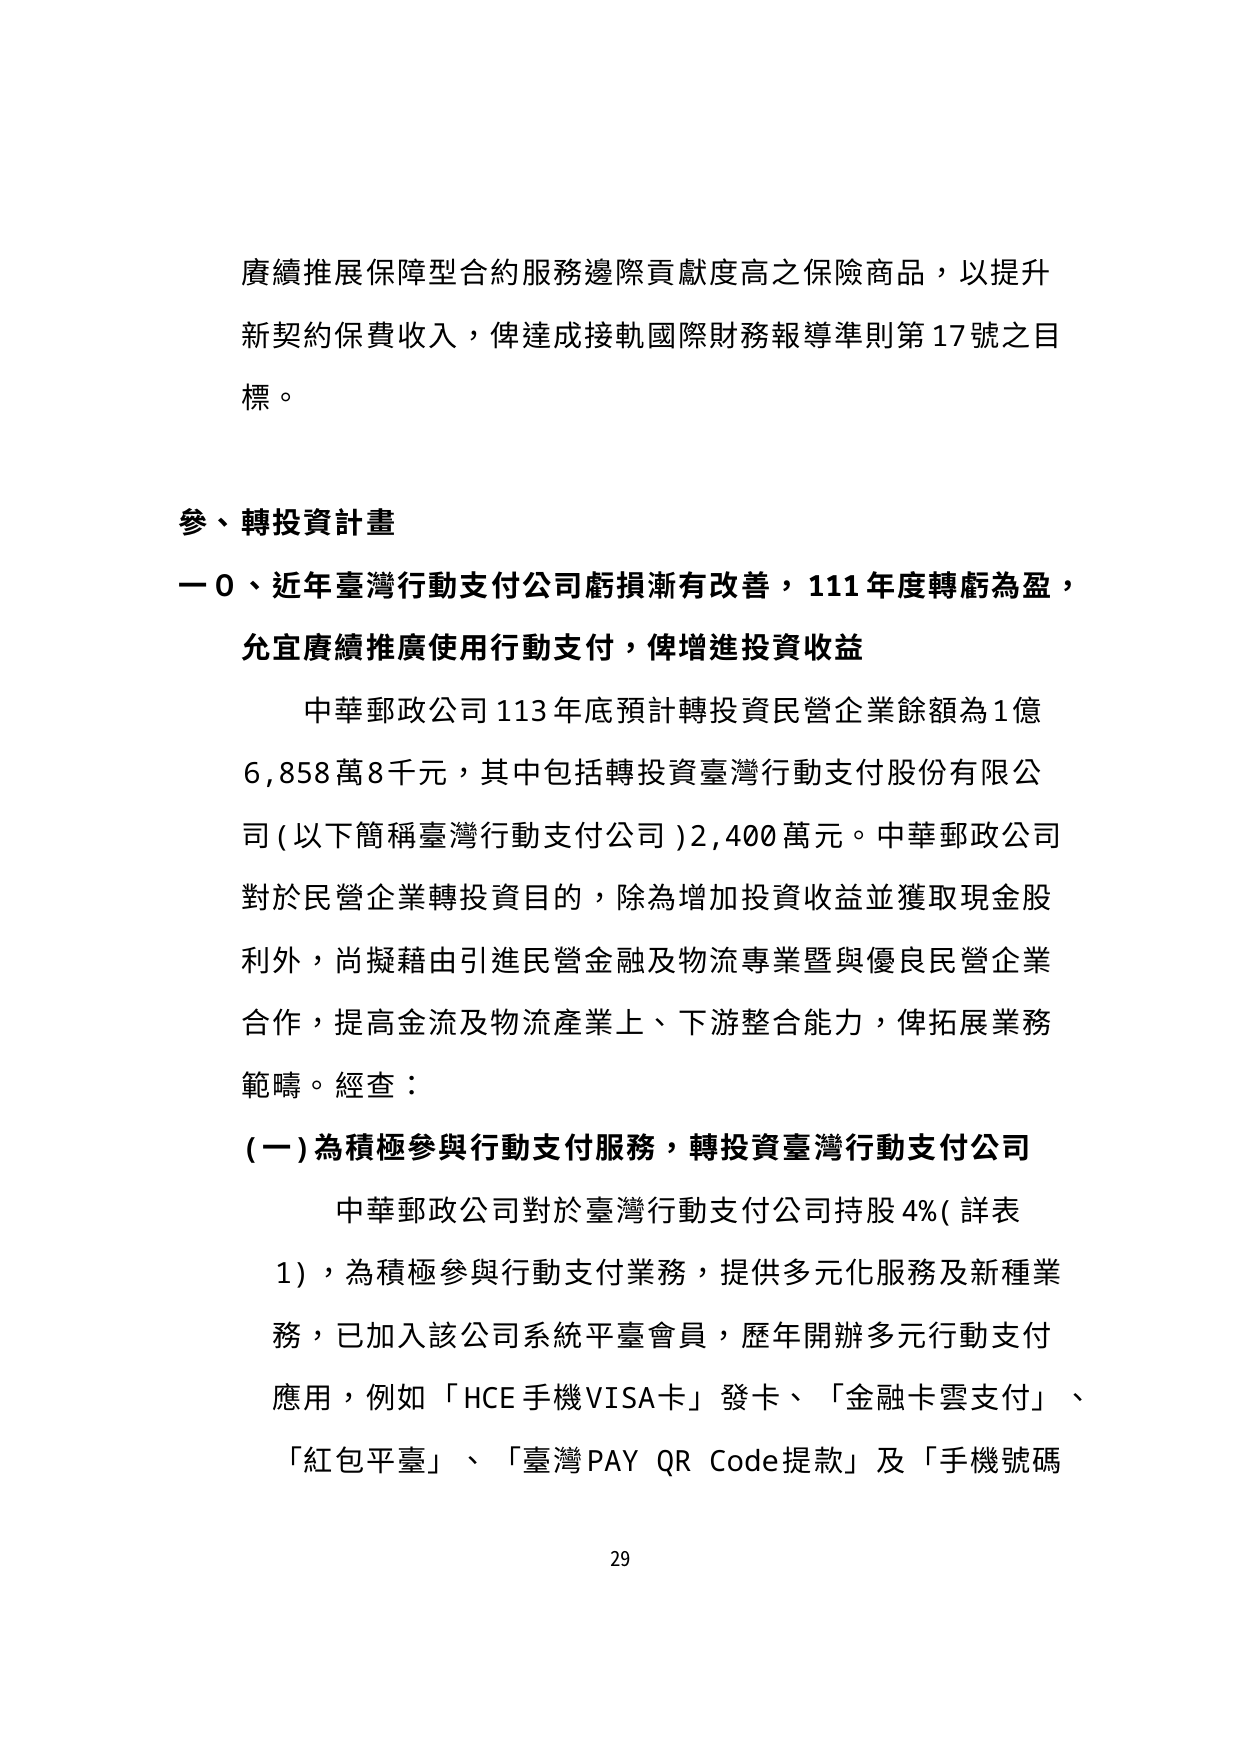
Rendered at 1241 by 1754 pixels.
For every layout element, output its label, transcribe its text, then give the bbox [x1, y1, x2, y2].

text 一０、近年臺灣行動支付公司虧損漸有改善，111年度轉虧為盈，允宜賡續推廣使用行動支付，俾增進投資收益 [177, 542, 1063, 667]
text 參、轉投資計畫 [177, 479, 1063, 542]
text 賡續推展保障型合約服務邊際貢獻度高之保險商品，以提升新契約保費收入，俾達成接軌國際財務報導準則第17號之目標。 [236, 229, 1063, 417]
text (一)為積極參與行動支付服務，轉投資臺灣行動支付公司 [236, 1104, 1063, 1167]
text 中華郵政公司113年底預計轉投資民營企業餘額為1億6,858萬8千元，其中包括轉投資臺灣行動支付股份有限公司(以下簡稱臺灣行動支付公司)2,400萬元。中華郵政公司對於民營企業轉投資目的，除為增加投資收益並獲取現金股利外，尚擬藉由引進民營金融及物流專業暨與優良民營企業合作，提高金流及物流產業上、下游整合能力，俾拓展業務範疇。經查： [236, 667, 1063, 1104]
text 中華郵政公司對於臺灣行動支付公司持股4%(詳表1)，為積極參與行動支付業務，提供多元化服務及新種業務，已加入該公司系統平臺會員，歷年開辦多元行動支付應用，例如「HCE手機VISA卡」發卡、「金融卡雲支付」、「紅包平臺」、「臺灣PAY QR Code提款」及「手機號碼轉帳」等業務，持續提供民眾更便利且安全之多元行動支付服務，除有效提升服務水準外，亦能提升公司整體形象，該項投資對業務發展有正面助益。 [266, 1167, 1063, 1479]
